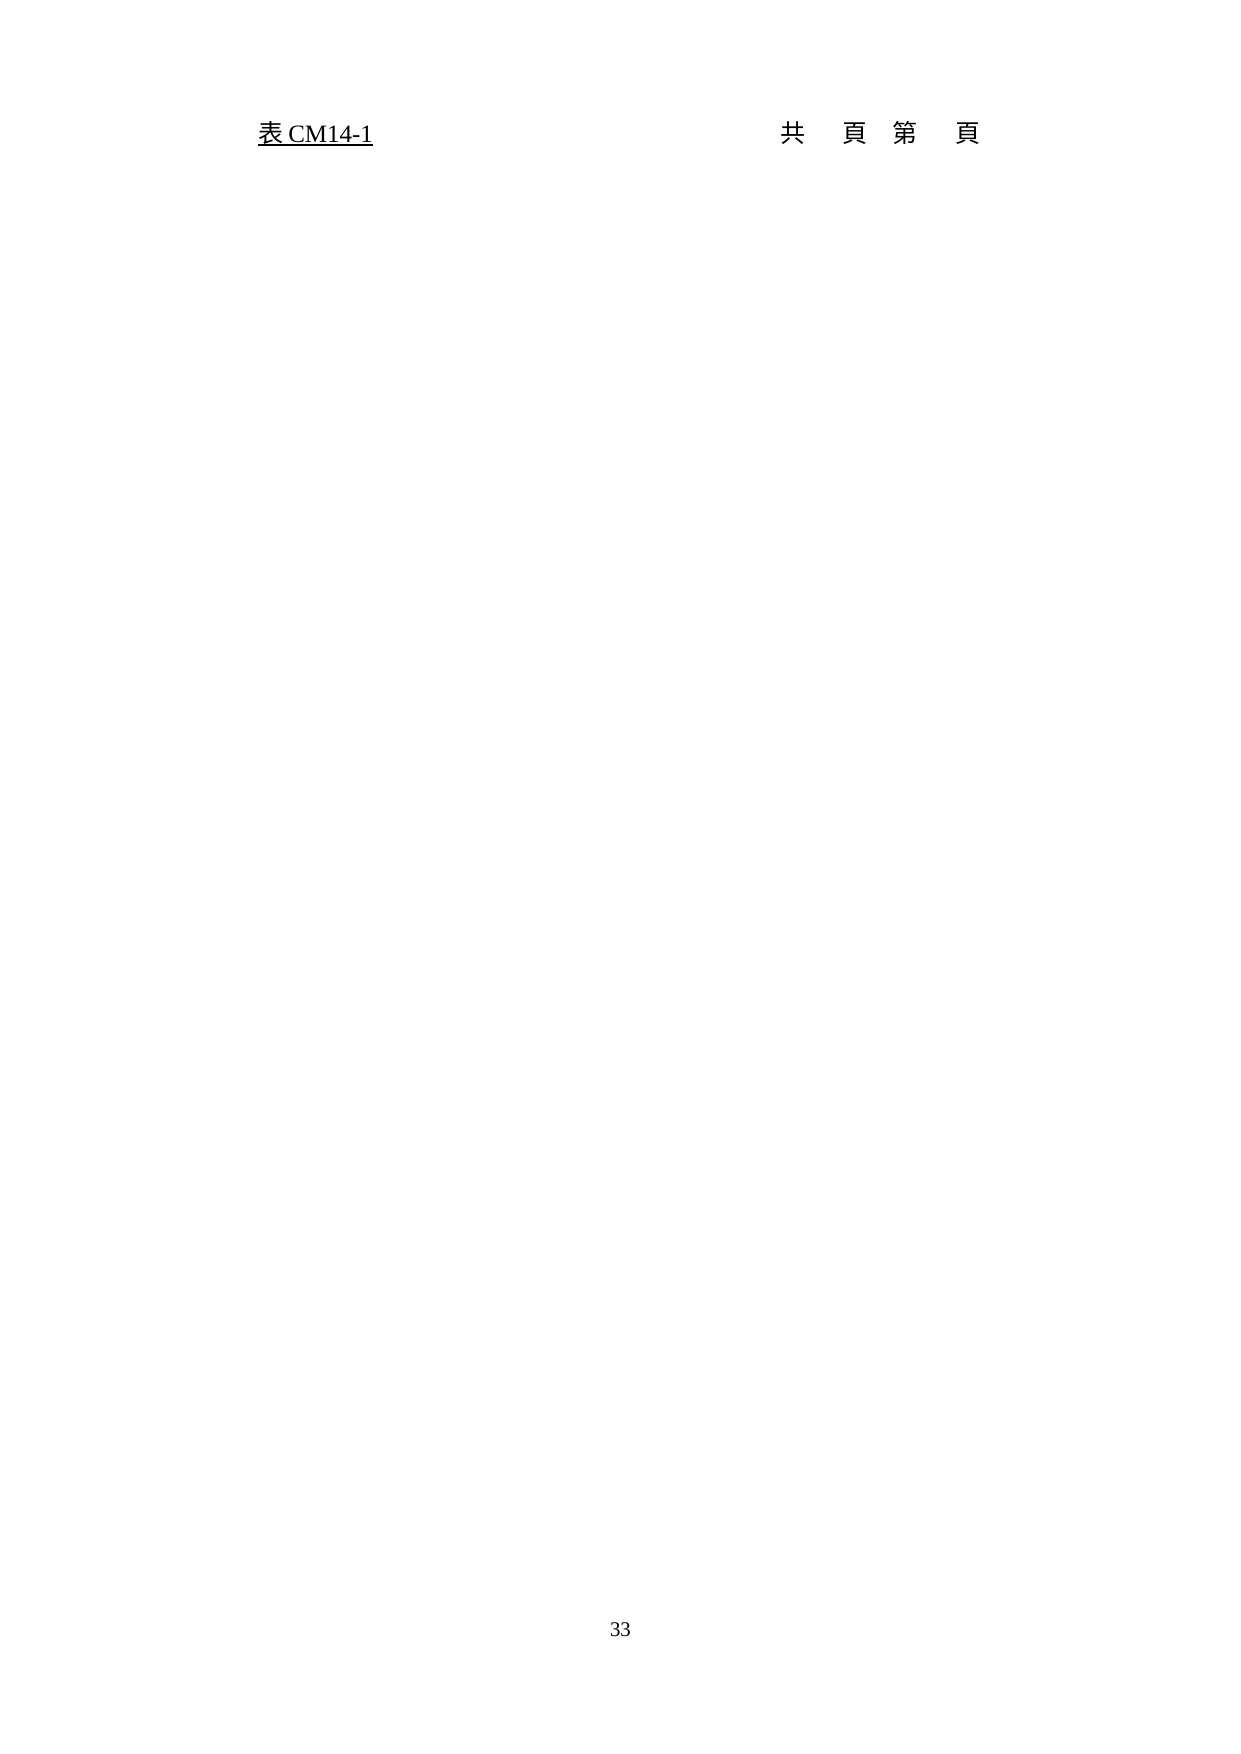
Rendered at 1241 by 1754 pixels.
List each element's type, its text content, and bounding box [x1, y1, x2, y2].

text 表CM14-1 共 頁 第 頁 [52, 89, 1186, 152]
